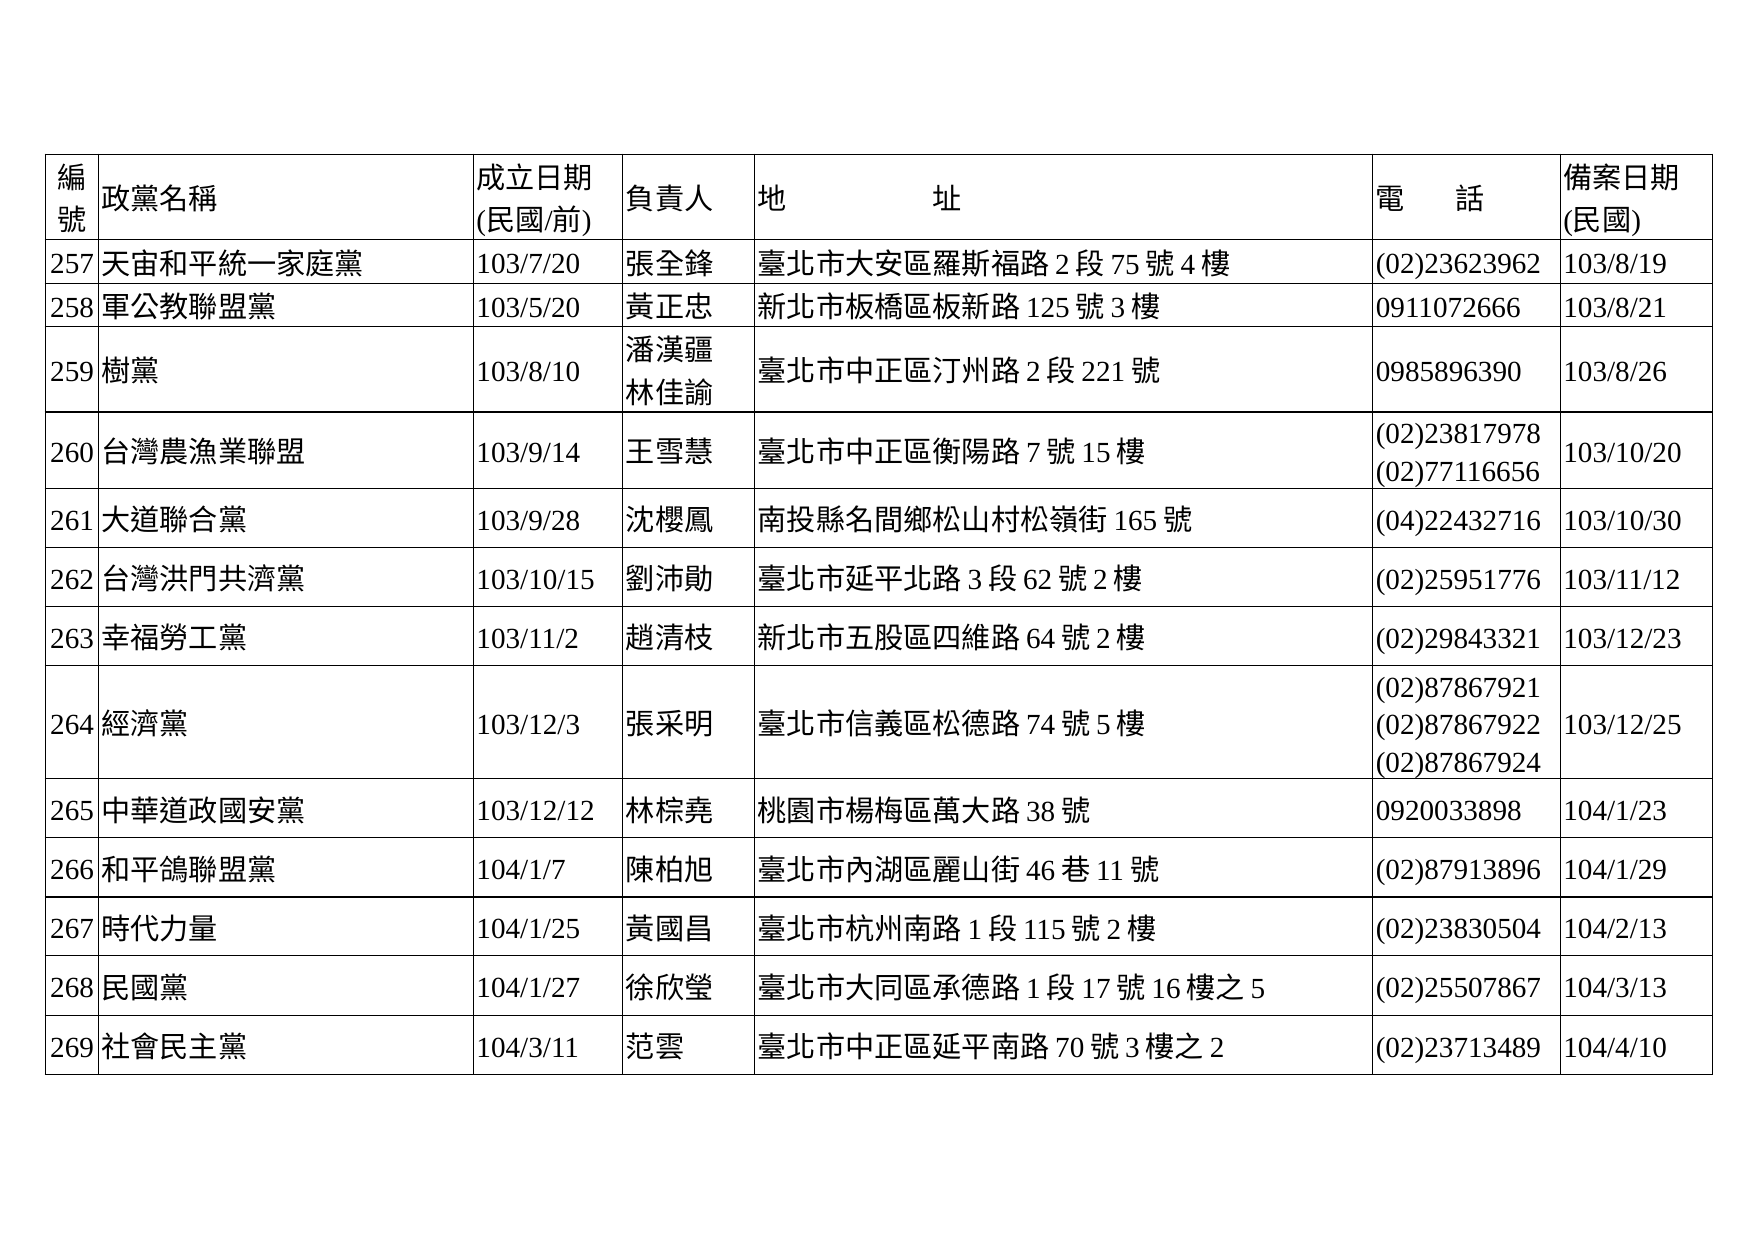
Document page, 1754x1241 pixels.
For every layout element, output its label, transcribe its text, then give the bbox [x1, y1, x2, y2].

table_cell (02)25951776 [1373, 548, 1560, 606]
table_cell 103/10/15 [474, 548, 622, 606]
table_header 負責人 [623, 155, 754, 239]
table_header 成立日期 (民國/前) [474, 155, 622, 239]
table_cell 264 [46, 666, 98, 778]
table_cell 265 [46, 779, 98, 837]
table_cell (02)29843321 [1373, 607, 1560, 665]
table_cell 263 [46, 607, 98, 665]
table_cell 104/1/23 [1561, 779, 1712, 837]
table_cell 267 [46, 898, 98, 955]
table_cell 103/7/20 [474, 240, 622, 282]
table_cell 103/8/26 [1561, 327, 1712, 411]
table_cell 0920033898 [1373, 779, 1560, 837]
table_cell 幸福勞工黨 [99, 607, 473, 665]
table_cell 262 [46, 548, 98, 606]
table_cell 臺北市杭州南路1段115號2樓 [755, 898, 1372, 955]
table_cell (02)23623962 [1373, 240, 1560, 282]
table_cell 103/12/25 [1561, 666, 1712, 778]
table_cell 0985896390 [1373, 327, 1560, 411]
table_cell 103/12/23 [1561, 607, 1712, 665]
table_cell 大道聯合黨 [99, 489, 473, 547]
table_cell 桃園市楊梅區萬大路38號 [755, 779, 1372, 837]
table_cell 趙清枝 [623, 607, 754, 665]
table_cell 104/4/10 [1561, 1016, 1712, 1073]
table_cell 103/11/12 [1561, 548, 1712, 606]
table_cell (02)25507867 [1373, 956, 1560, 1014]
table_cell 0911072666 [1373, 284, 1560, 326]
table_cell 104/1/25 [474, 898, 622, 955]
table_cell 社會民主黨 [99, 1016, 473, 1073]
table_cell 103/10/30 [1561, 489, 1712, 547]
table_header 地 址 [755, 155, 1372, 239]
table_cell 257 [46, 240, 98, 282]
table_cell 103/9/14 [474, 413, 622, 487]
table_cell 民國黨 [99, 956, 473, 1014]
table_cell 經濟黨 [99, 666, 473, 778]
table_cell 103/10/20 [1561, 413, 1712, 487]
table_cell 中華道政國安黨 [99, 779, 473, 837]
table_cell 南投縣名間鄉松山村松嶺街165號 [755, 489, 1372, 547]
table_cell (02)23713489 [1373, 1016, 1560, 1073]
table_cell 軍公教聯盟黨 [99, 284, 473, 326]
table_header 備案日期 (民國) [1561, 155, 1712, 239]
table_cell 103/11/2 [474, 607, 622, 665]
table_cell 259 [46, 327, 98, 411]
table_cell 劉沛勛 [623, 548, 754, 606]
table_cell 台灣農漁業聯盟 [99, 413, 473, 487]
table_cell 黃正忠 [623, 284, 754, 326]
table_cell 103/8/21 [1561, 284, 1712, 326]
table_cell 266 [46, 838, 98, 896]
table_cell 臺北市中正區衡陽路7號15樓 [755, 413, 1372, 487]
table_cell (02)23817978 (02)77116656 [1373, 413, 1560, 487]
table_cell 潘漢疆 林佳諭 [623, 327, 754, 411]
table_cell 104/2/13 [1561, 898, 1712, 955]
table_cell 林棕堯 [623, 779, 754, 837]
table_cell 張采明 [623, 666, 754, 778]
table_cell 范雲 [623, 1016, 754, 1073]
table_cell 103/12/3 [474, 666, 622, 778]
table_cell 張全鋒 [623, 240, 754, 282]
table_cell 103/5/20 [474, 284, 622, 326]
table_cell 臺北市大安區羅斯福路2段75號4樓 [755, 240, 1372, 282]
table_cell 臺北市中正區延平南路70號3樓之2 [755, 1016, 1372, 1073]
table_cell (04)22432716 [1373, 489, 1560, 547]
table_cell 臺北市信義區松德路74號5樓 [755, 666, 1372, 778]
table_cell 新北市五股區四維路64號2樓 [755, 607, 1372, 665]
table_cell 新北市板橋區板新路125號3樓 [755, 284, 1372, 326]
table_header 政黨名稱 [99, 155, 473, 239]
table_cell 沈櫻鳳 [623, 489, 754, 547]
table_cell 王雪慧 [623, 413, 754, 487]
table_cell 260 [46, 413, 98, 487]
table_cell 臺北市內湖區麗山街46巷11號 [755, 838, 1372, 896]
table_cell 103/8/19 [1561, 240, 1712, 282]
table_cell 黃國昌 [623, 898, 754, 955]
table_cell 104/1/27 [474, 956, 622, 1014]
table_cell (02)87867921 (02)87867922 (02)87867924 [1373, 666, 1560, 778]
table_cell 269 [46, 1016, 98, 1073]
table_cell 104/1/29 [1561, 838, 1712, 896]
table_cell 臺北市中正區汀州路2段221號 [755, 327, 1372, 411]
table_cell 103/12/12 [474, 779, 622, 837]
table_header 編號 [46, 155, 98, 239]
table_cell 261 [46, 489, 98, 547]
table_cell 104/3/13 [1561, 956, 1712, 1014]
table_cell (02)87913896 [1373, 838, 1560, 896]
table_cell 徐欣瑩 [623, 956, 754, 1014]
table_cell 陳柏旭 [623, 838, 754, 896]
table_cell 臺北市延平北路3段62號2樓 [755, 548, 1372, 606]
table_cell 臺北市大同區承德路1段17號16樓之5 [755, 956, 1372, 1014]
table_cell 258 [46, 284, 98, 326]
table_cell 天宙和平統一家庭黨 [99, 240, 473, 282]
table_cell 104/1/7 [474, 838, 622, 896]
table_cell 103/8/10 [474, 327, 622, 411]
table_cell 103/9/28 [474, 489, 622, 547]
table_cell 台灣洪門共濟黨 [99, 548, 473, 606]
table_cell 樹黨 [99, 327, 473, 411]
table_cell 268 [46, 956, 98, 1014]
table_cell 和平鴿聯盟黨 [99, 838, 473, 896]
table_cell 時代力量 [99, 898, 473, 955]
table_cell (02)23830504 [1373, 898, 1560, 955]
table_header 電 話 [1373, 155, 1560, 239]
table_cell 104/3/11 [474, 1016, 622, 1073]
